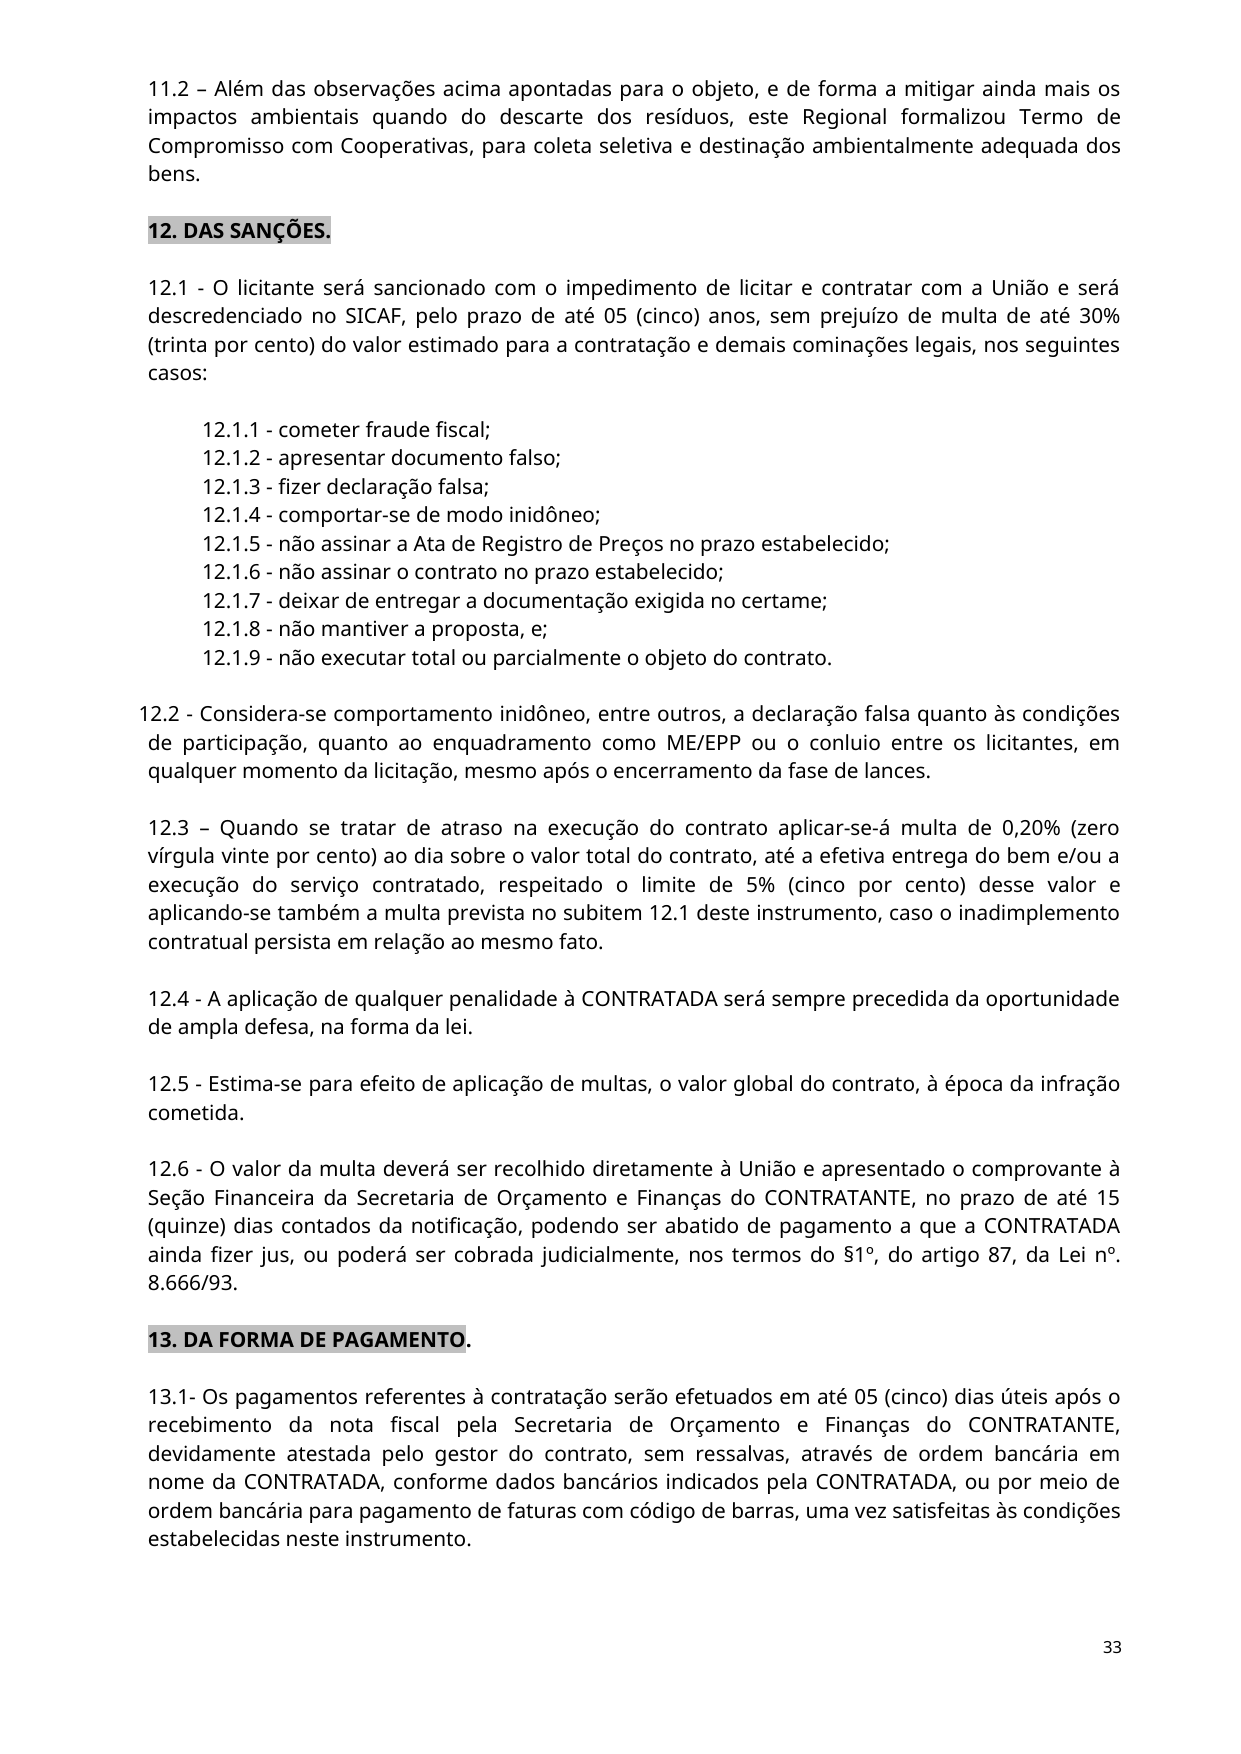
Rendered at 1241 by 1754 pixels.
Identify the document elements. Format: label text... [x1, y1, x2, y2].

text 12.2 - Considera-se comportamento inidôneo, entre outros, a declaração falsa quanto às condições de participação, quanto ao enquadramento como ME/EPP ou o conluio entre os licitantes, em qualquer momento da licitação, mesmo após o encerramento da fase de lances. [118, 699, 1122, 785]
text 12.1.9 - não executar total ou parcialmente o objeto do contrato. [148, 643, 1122, 671]
text 12.6 - O valor da multa deverá ser recolhido diretamente à União e apresentado o comprovante à Seção Financeira da Secretaria de Orçamento e Finanças do CONTRATANTE, no prazo de até 15 (quinze) dias contados da notificação, podendo ser abatido de pagamento a que a CONTRATADA ainda fizer jus, ou poderá ser cobrada judicialmente, nos termos do §1º, do artigo 87, da Lei nº. 8.666/93. [148, 1154, 1122, 1297]
text 13.1- Os pagamentos referentes à contratação serão efetuados em até 05 (cinco) dias úteis após o recebimento da nota fiscal pela Secretaria de Orçamento e Finanças do CONTRATANTE, devidamente atestada pelo gestor do contrato, sem ressalvas, através de ordem bancária em nome da CONTRATADA, conforme dados bancários indicados pela CONTRATADA, ou por meio de ordem bancária para pagamento de faturas com código de barras, uma vez satisfeitas às condições estabelecidas neste instrumento. [148, 1382, 1122, 1553]
text 12.1 - O licitante será sancionado com o impedimento de licitar e contratar com a União e será descredenciado no SICAF, pelo prazo de até 05 (cinco) anos, sem prejuízo de multa de até 30% (trinta por cento) do valor estimado para a contratação e demais cominações legais, nos seguintes casos: [148, 273, 1122, 387]
text 12.1.8 - não mantiver a proposta, e; [148, 614, 1122, 643]
text 11.2 – Além das observações acima apontadas para o objeto, e de forma a mitigar ainda mais os impactos ambientais quando do descarte dos resíduos, este Regional formalizou Termo de Compromisso com Cooperativas, para coleta seletiva e destinação ambientalmente adequada dos bens. [148, 74, 1122, 188]
text 12.5 - Estima-se para efeito de aplicação de multas, o valor global do contrato, à época da infração cometida. [148, 1069, 1122, 1126]
text 12.1.4 - comportar-se de modo inidôneo; [148, 500, 1122, 529]
text 12.1.5 - não assinar a Ata de Registro de Preços no prazo estabelecido; [148, 529, 1122, 557]
text 13. DA FORMA DE PAGAMENTO. [148, 1325, 1122, 1353]
text 12.3 – Quando se tratar de atraso na execução do contrato aplicar-se-á multa de 0,20% (zero vírgula vinte por cento) ao dia sobre o valor total do contrato, até a efetiva entrega do bem e/ou a execução do serviço contratado, respeitado o limite de 5% (cinco por cento) desse valor e aplicando-se também a multa prevista no subitem 12.1 deste instrumento, caso o inadimplemento contratual persista em relação ao mesmo fato. [148, 813, 1122, 955]
text 12.4 - A aplicação de qualquer penalidade à CONTRATADA será sempre precedida da oportunidade de ampla defesa, na forma da lei. [148, 984, 1122, 1041]
text 12.1.7 - deixar de entregar a documentação exigida no certame; [148, 586, 1122, 614]
text 12.1.2 - apresentar documento falso; [148, 443, 1122, 472]
text 12.1.1 - cometer fraude fiscal; [148, 415, 1122, 443]
text 12.1.3 - fizer declaração falsa; [148, 472, 1122, 500]
text 12. DAS SANÇÕES. [148, 216, 1122, 244]
text 12.1.6 - não assinar o contrato no prazo estabelecido; [148, 557, 1122, 586]
